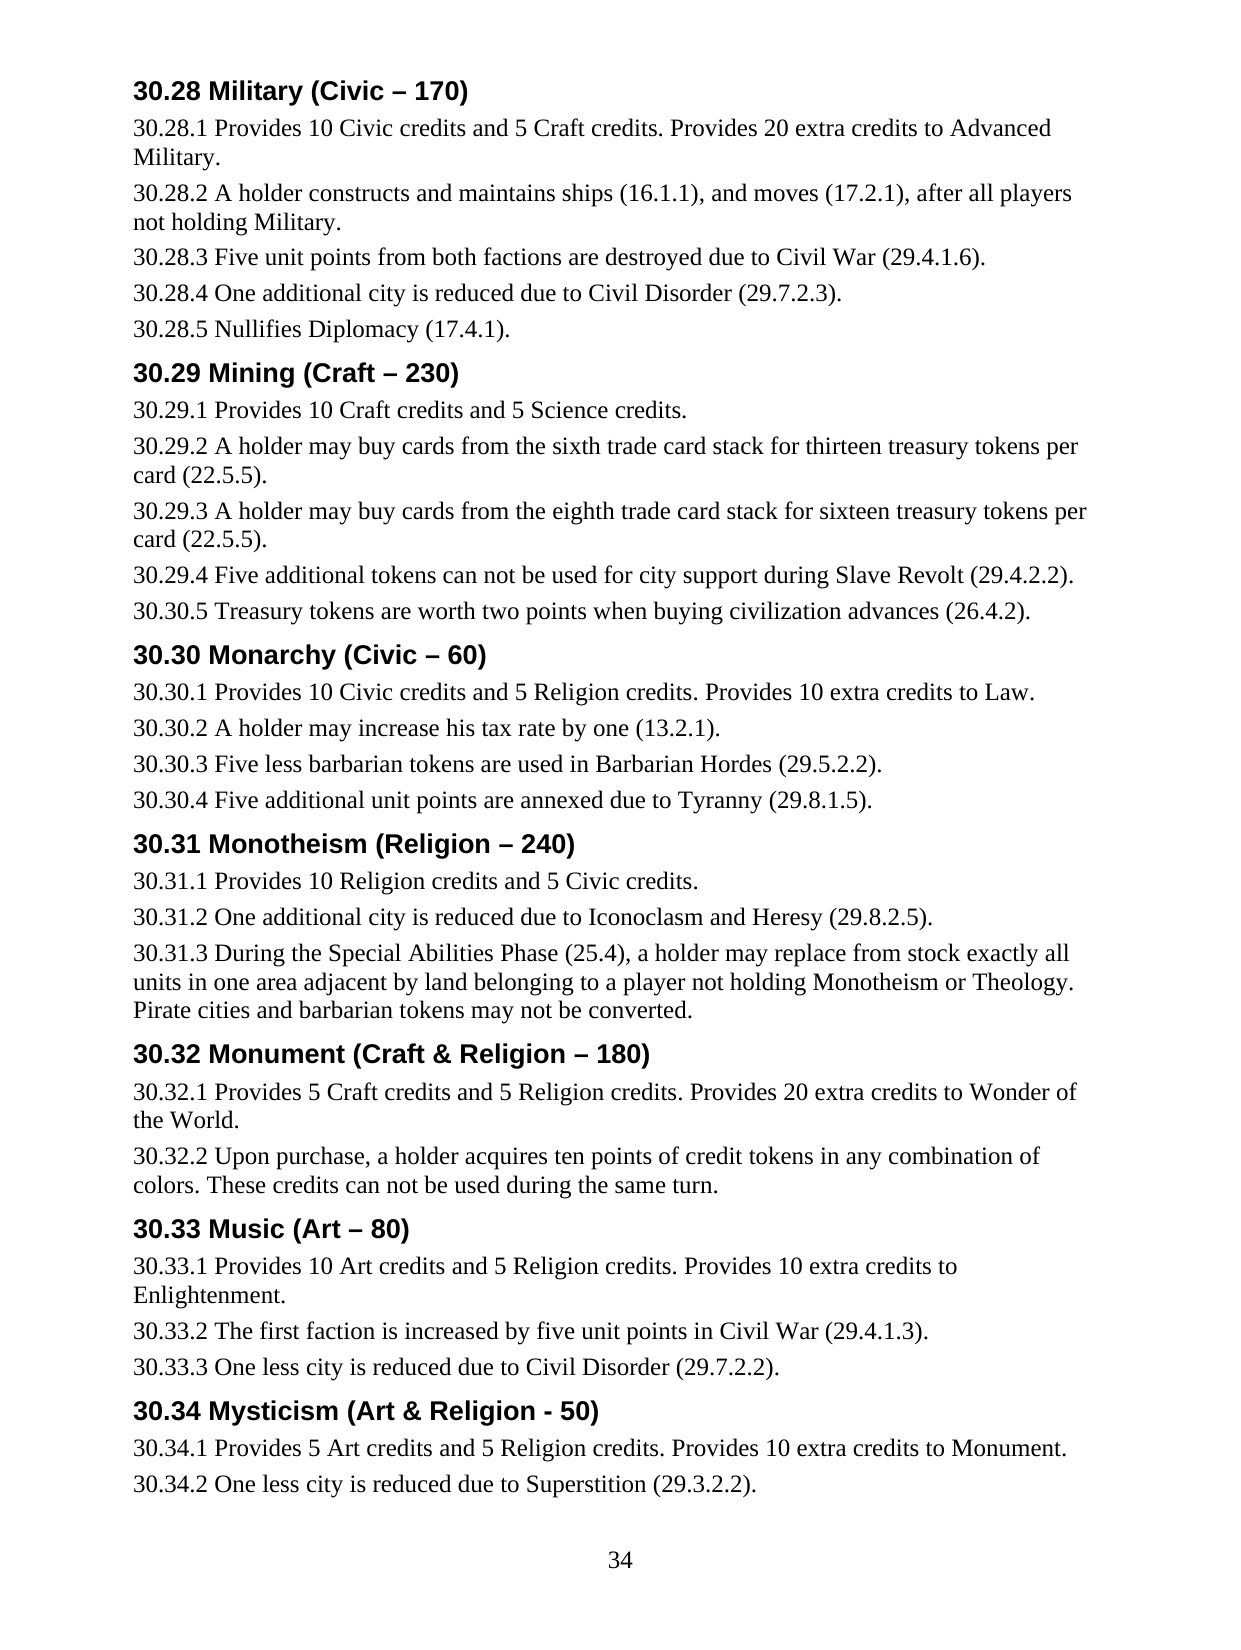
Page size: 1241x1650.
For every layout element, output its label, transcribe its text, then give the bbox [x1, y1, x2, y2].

text 30.30.2 A holder may increase his tax rate by one (13.2.1). [133, 713, 1107, 742]
text 30.31.3 During the Special Abilities Phase (25.4), a holder may replace from stock exactly all units in one area adjacent by land belonging to a player not holding Monotheism or Theology. Pirate cities and barbarian tokens may not be converted. [133, 938, 1107, 1024]
text 30.31.1 Provides 10 Religion credits and 5 Civic credits. [133, 866, 1107, 895]
text 30.30.3 Five less barbarian tokens are used in Barbarian Hordes (29.5.2.2). [133, 749, 1107, 778]
text 30.29.3 A holder may buy cards from the eighth trade card stack for sixteen treasury tokens per card (22.5.5). [133, 496, 1107, 553]
text 30.29.1 Provides 10 Craft credits and 5 Science credits. [133, 395, 1107, 424]
text 30.29.2 A holder may buy cards from the sixth trade card stack for thirteen treasury tokens per card (22.5.5). [133, 431, 1107, 489]
subtitle 30.31 Monotheism (Religion – 240) [133, 828, 1107, 859]
text 30.34.2 One less city is reduced due to Superstition (29.3.2.2). [133, 1469, 1107, 1497]
text 30.32.2 Upon purchase, a holder acquires ten points of credit tokens in any combination of colors. These credits can not be used during the same turn. [133, 1141, 1107, 1199]
text 30.30.5 Treasury tokens are worth two points when buying civilization advances (26.4.2). [133, 596, 1107, 625]
text 30.30.4 Five additional unit points are annexed due to Tyranny (29.8.1.5). [133, 785, 1107, 814]
text 30.28.4 One additional city is reduced due to Civil Disorder (29.7.2.3). [133, 278, 1107, 307]
subtitle 30.30 Monarchy (Civic – 60) [133, 639, 1107, 670]
text 30.32.1 Provides 5 Craft credits and 5 Religion credits. Provides 20 extra credits to Wonder of the World. [133, 1077, 1107, 1134]
text 30.31.2 One additional city is reduced due to Iconoclasm and Heresy (29.8.2.5). [133, 902, 1107, 931]
text 30.29.4 Five additional tokens can not be used for city support during Slave Revolt (29.4.2.2). [133, 560, 1107, 589]
text 30.28.5 Nullifies Diplomacy (17.4.1). [133, 314, 1107, 343]
text 30.28.1 Provides 10 Civic credits and 5 Craft credits. Provides 20 extra credits to Advanced Military. [133, 113, 1107, 171]
subtitle 30.29 Mining (Craft – 230) [133, 357, 1107, 388]
text 30.28.3 Five unit points from both factions are destroyed due to Civil War (29.4.1.6). [133, 242, 1107, 271]
text 30.33.2 The first faction is increased by five unit points in Civil War (29.4.1.3). [133, 1316, 1107, 1344]
subtitle 30.28 Military (Civic – 170) [133, 75, 1107, 106]
text 30.33.1 Provides 10 Art credits and 5 Religion credits. Provides 10 extra credits to Enlightenment. [133, 1251, 1107, 1309]
text 30.34.1 Provides 5 Art credits and 5 Religion credits. Provides 10 extra credits to Monument. [133, 1433, 1107, 1462]
text 30.30.1 Provides 10 Civic credits and 5 Religion credits. Provides 10 extra credits to Law. [133, 677, 1107, 706]
subtitle 30.33 Music (Art – 80) [133, 1213, 1107, 1244]
subtitle 30.32 Monument (Craft & Religion – 180) [133, 1038, 1107, 1069]
text 30.28.2 A holder constructs and maintains ships (16.1.1), and moves (17.2.1), after all players not holding Military. [133, 178, 1107, 235]
subtitle 30.34 Mysticism (Art & Religion - 50) [133, 1394, 1107, 1426]
text 30.33.3 One less city is reduced due to Civil Disorder (29.7.2.2). [133, 1352, 1107, 1380]
